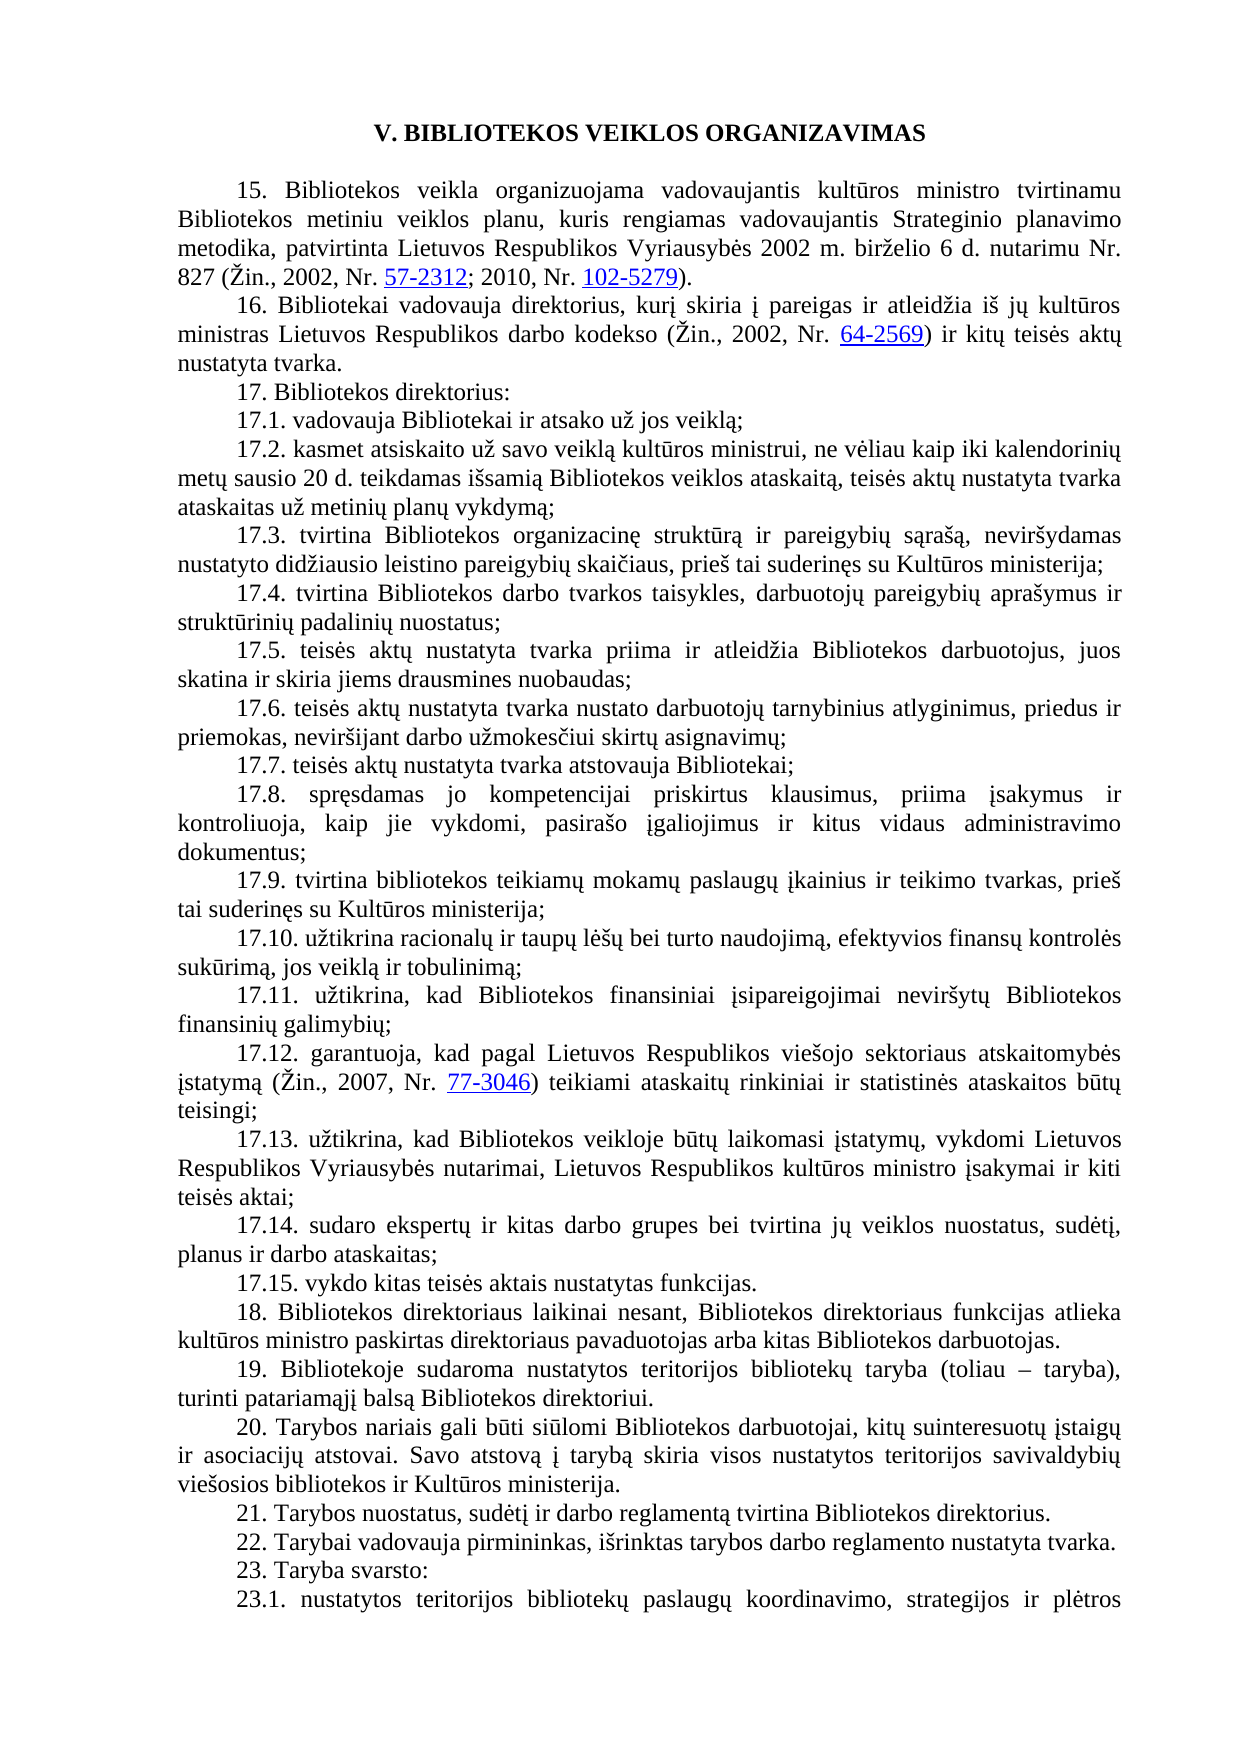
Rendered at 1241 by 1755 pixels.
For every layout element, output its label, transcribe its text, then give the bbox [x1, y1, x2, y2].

text 17. Bibliotekos direktorius: [177, 377, 1122, 406]
text 21. Tarybos nuostatus, sudėtį ir darbo reglamentą tvirtina Bibliotekos direktorius. [177, 1498, 1122, 1527]
text 17.15. vykdo kitas teisės aktais nustatytas funkcijas. [177, 1268, 1122, 1297]
text 17.12. garantuoja, kad pagal Lietuvos Respublikos viešojo sektoriaus atskaitomybės įstatymą (Žin., 2007, Nr. 77-3046) teikiami ataskaitų rinkiniai ir statistinės ataskaitos būtų teisingi; [177, 1038, 1122, 1124]
text 17.6. teisės aktų nustatyta tvarka nustato darbuotojų tarnybinius atlyginimus, priedus ir priemokas, neviršijant darbo užmokesčiui skirtų asignavimų; [177, 693, 1122, 751]
text 17.7. teisės aktų nustatyta tvarka atstovauja Bibliotekai; [177, 751, 1122, 779]
text 23. Taryba svarsto: [177, 1556, 1122, 1584]
text 17.8. spręsdamas jo kompetencijai priskirtus klausimus, priima įsakymus ir kontroliuoja, kaip jie vykdomi, pasirašo įgaliojimus ir kitus vidaus administravimo dokumentus; [177, 779, 1122, 866]
text 17.4. tvirtina Bibliotekos darbo tvarkos taisykles, darbuotojų pareigybių aprašymus ir struktūrinių padalinių nuostatus; [177, 578, 1122, 636]
text V. BIBLIOTEKOS VEIKLOS ORGANIZAVIMAS [177, 118, 1122, 147]
text 17.14. sudaro ekspertų ir kitas darbo grupes bei tvirtina jų veiklos nuostatus, sudėtį, planus ir darbo ataskaitas; [177, 1211, 1122, 1268]
text 18. Bibliotekos direktoriaus laikinai nesant, Bibliotekos direktoriaus funkcijas atlieka kultūros ministro paskirtas direktoriaus pavaduotojas arba kitas Bibliotekos darbuotojas. [177, 1297, 1122, 1354]
text 17.5. teisės aktų nustatyta tvarka priima ir atleidžia Bibliotekos darbuotojus, juos skatina ir skiria jiems drausmines nuobaudas; [177, 636, 1122, 693]
text 17.11. užtikrina, kad Bibliotekos finansiniai įsipareigojimai neviršytų Bibliotekos finansinių galimybių; [177, 981, 1122, 1038]
text 19. Bibliotekoje sudaroma nustatytos teritorijos bibliotekų taryba (toliau – taryba), turinti patariamąjį balsą Bibliotekos direktoriui. [177, 1354, 1122, 1412]
text 17.1. vadovauja Bibliotekai ir atsako už jos veiklą; [177, 406, 1122, 434]
text 16. Bibliotekai vadovauja direktorius, kurį skiria į pareigas ir atleidžia iš jų kultūros ministras Lietuvos Respublikos darbo kodekso (Žin., 2002, Nr. 64-2569) ir kitų teisės aktų nustatyta tvarka. [177, 291, 1122, 377]
text 15. Bibliotekos veikla organizuojama vadovaujantis kultūros ministro tvirtinamu Bibliotekos metiniu veiklos planu, kuris rengiamas vadovaujantis Strateginio planavimo metodika, patvirtinta Lietuvos Respublikos Vyriausybės 2002 m. birželio 6 d. nutarimu Nr. 827 (Žin., 2002, Nr. 57-2312; 2010, Nr. 102-5279). [177, 176, 1122, 291]
text 17.3. tvirtina Bibliotekos organizacinę struktūrą ir pareigybių sąrašą, neviršydamas nustatyto didžiausio leistino pareigybių skaičiaus, prieš tai suderinęs su Kultūros ministerija; [177, 521, 1122, 578]
text 17.10. užtikrina racionalų ir taupų lėšų bei turto naudojimą, efektyvios finansų kontrolės sukūrimą, jos veiklą ir tobulinimą; [177, 923, 1122, 981]
text 17.9. tvirtina bibliotekos teikiamų mokamų paslaugų įkainius ir teikimo tvarkas, prieš tai suderinęs su Kultūros ministerija; [177, 866, 1122, 923]
text 17.2. kasmet atsiskaito už savo veiklą kultūros ministrui, ne vėliau kaip iki kalendorinių metų sausio 20 d. teikdamas išsamią Bibliotekos veiklos ataskaitą, teisės aktų nustatyta tvarka ataskaitas už metinių planų vykdymą; [177, 434, 1122, 521]
text 22. Tarybai vadovauja pirmininkas, išrinktas tarybos darbo reglamento nustatyta tvarka. [177, 1527, 1122, 1556]
text 23.1. nustatytos teritorijos bibliotekų paslaugų koordinavimo, strategijos ir plėtros [177, 1584, 1122, 1613]
text 17.13. užtikrina, kad Bibliotekos veikloje būtų laikomasi įstatymų, vykdomi Lietuvos Respublikos Vyriausybės nutarimai, Lietuvos Respublikos kultūros ministro įsakymai ir kiti teisės aktai; [177, 1124, 1122, 1211]
text 20. Tarybos nariais gali būti siūlomi Bibliotekos darbuotojai, kitų suinteresuotų įstaigų ir asociacijų atstovai. Savo atstovą į tarybą skiria visos nustatytos teritorijos savivaldybių viešosios bibliotekos ir Kultūros ministerija. [177, 1412, 1122, 1498]
